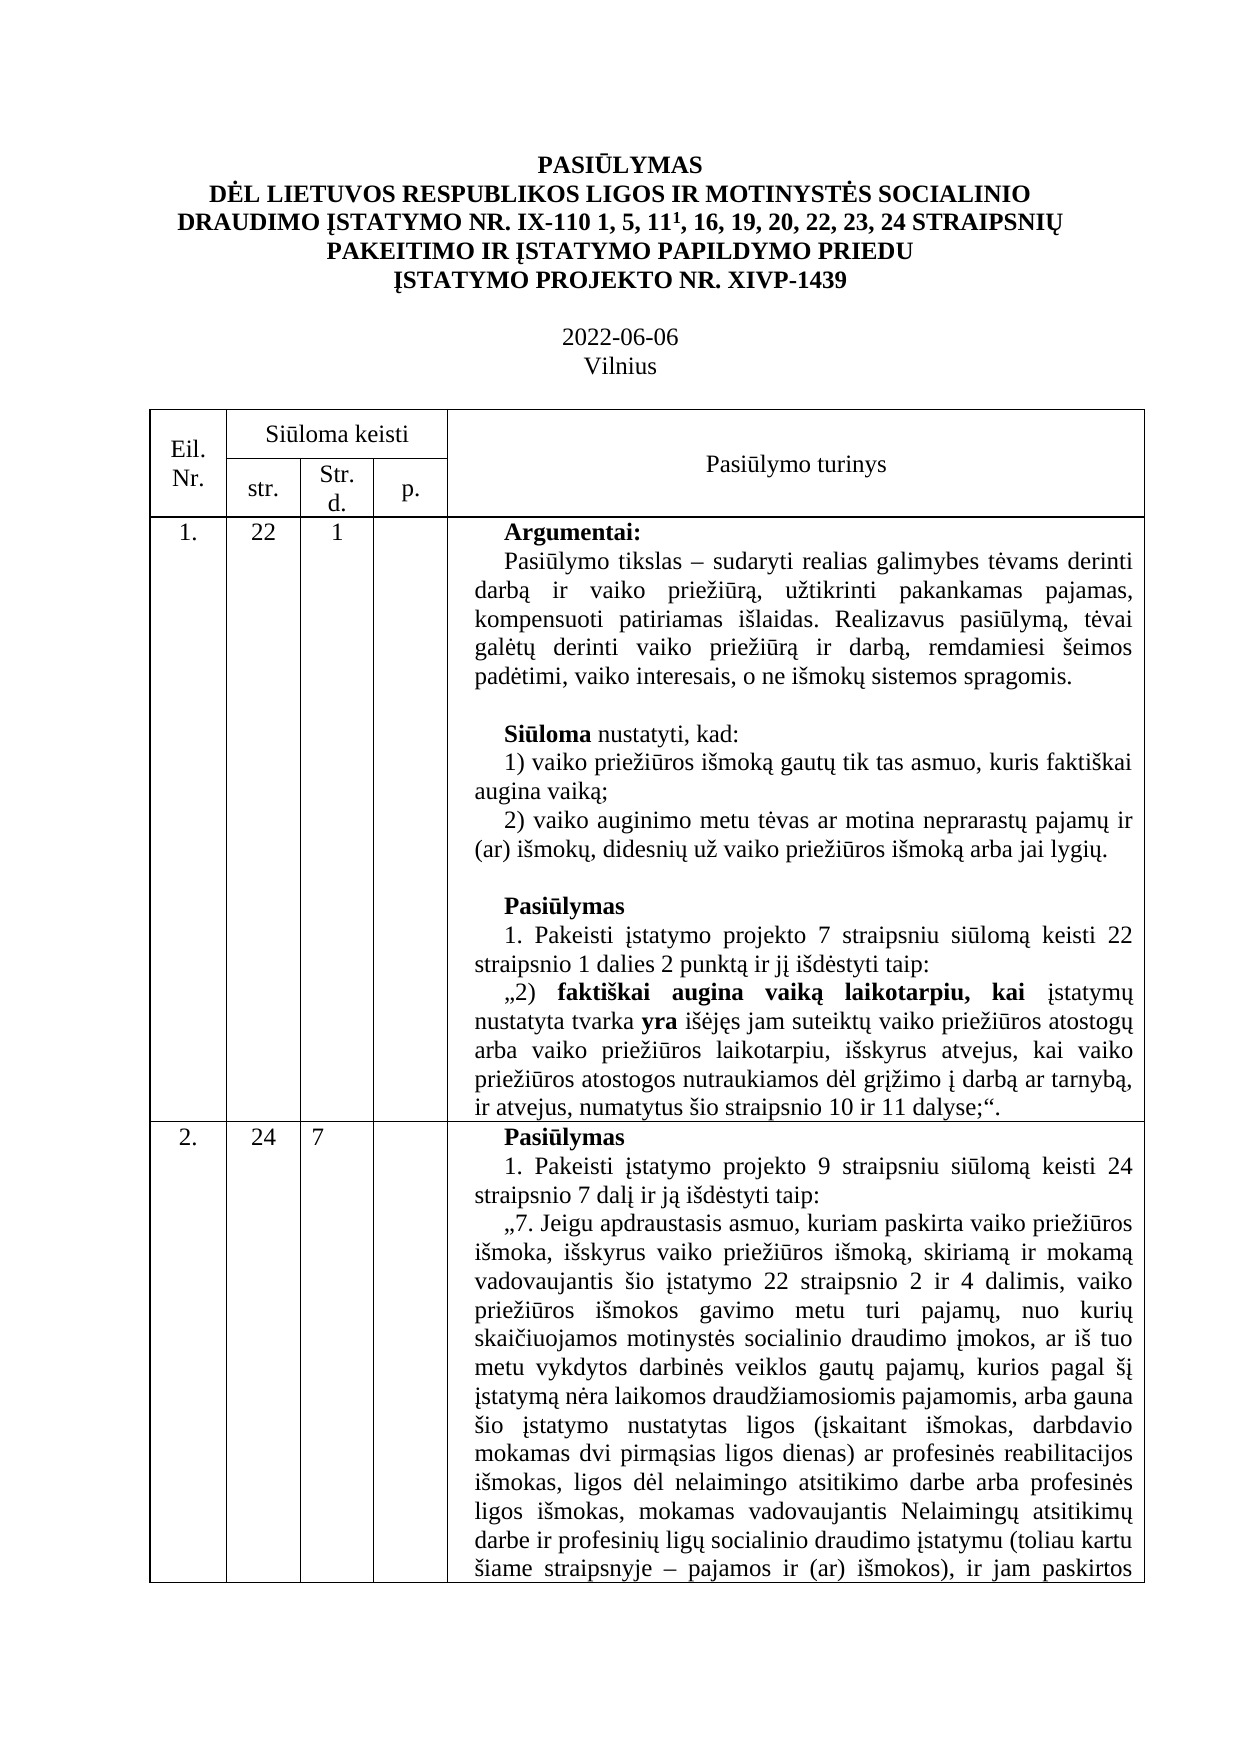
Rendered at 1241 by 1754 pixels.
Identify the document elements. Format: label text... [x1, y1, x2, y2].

table_cell 7 [301, 1122, 373, 1582]
table_cell [374, 518, 447, 1121]
table_cell Str. d. [301, 459, 373, 516]
table_cell Pasiūlymas 1. Pakeisti įstatymo projekto 9 straipsniu siūlomą keisti 24 straipsnio 7 dalį ir ją išdėstyti taip: „7. Jeigu apdraustasis asmuo, kuriam paskirta vaiko priežiūros išmoka, išskyrus vaiko priežiūros išmoką, skiriamą ir mokamą vadovaujantis šio įstatymo 22 straipsnio 2 ir 4 dalimis, vaiko priežiūros išmokos gavimo metu turi pajamų, nuo kurių skaičiuojamos motinystės socialinio draudimo įmokos, ar iš tuo metu vykdytos darbinės veiklos gautų pajamų, kurios pagal šį įstatymą nėra laikomos draudžiamosiomis pajamomis, arba gauna šio įstatymo nustatytas ligos (įskaitant išmokas, darbdavio mokamas dvi pirmąsias ligos dienas) ar profesinės reabilitacijos išmokas, ligos dėl nelaimingo atsitikimo darbe arba profesinės ligos išmokas, mokamas vadovaujantis Nelaimingų atsitikimų darbe ir profesinių ligų socialinio draudimo įstatymu (toliau kartu šiame straipsnyje – pajamos ir (ar) išmokos), ir jam paskirtos [448, 1122, 1144, 1582]
text ĮSTATYMO PROJEKTO Nr. XIVP-1439 [150, 265, 1090, 294]
text Vilnius [150, 351, 1090, 380]
table_header Siūloma keisti [227, 410, 447, 458]
table_cell Argumentai: Pasiūlymo tikslas – sudaryti realias galimybes tėvams derinti darbą ir vaiko priežiūrą, užtikrinti pakankamas pajamas, kompensuoti patiriamas išlaidas. Realizavus pasiūlymą, tėvai galėtų derinti vaiko priežiūrą ir darbą, remdamiesi šeimos padėtimi, vaiko interesais, o ne išmokų sistemos spragomis. Siūloma nustatyti, kad: 1) vaiko priežiūros išmoką gautų tik tas asmuo, kuris faktiškai augina vaiką; 2) vaiko auginimo metu tėvas ar motina neprarastų pajamų ir (ar) išmokų, didesnių už vaiko priežiūros išmoką arba jai lygių. Pasiūlymas 1. Pakeisti įstatymo projekto 7 straipsniu siūlomą keisti 22 straipsnio 1 dalies 2 punktą ir jį išdėstyti taip: „2) faktiškai augina vaiką laikotarpiu, kai įstatymų nustatyta tvarka yra išėjęs jam suteiktų vaiko priežiūros atostogų arba vaiko priežiūros laikotarpiu, išskyrus atvejus, kai vaiko priežiūros atostogos nutraukiamos dėl grįžimo į darbą ar tarnybą, ir atvejus, numatytus šio straipsnio 10 ir 11 dalyse;“. [448, 518, 1144, 1121]
text PASIŪLYMAS [150, 150, 1090, 179]
text DĖL LIETUVOS RESPUBLIKOS LIGOS IR MOTINYSTĖS SOCIALINIO DRAUDIMO ĮSTATYMO NR. IX-110 1, 5, 111, 16, 19, 20, 22, 23, 24 STRAIPSNIŲ PAKEITIMO IR ĮSTATYMO PAPILDYMO PRIEDU [150, 179, 1090, 265]
table_cell 1. [151, 518, 226, 1121]
text 2022-06-06 [150, 322, 1090, 351]
table_cell 22 [227, 518, 300, 1121]
table_cell 1 [301, 518, 373, 1121]
table_cell [374, 1122, 447, 1582]
table_cell 24 [227, 1122, 300, 1582]
table_cell 2. [151, 1122, 226, 1582]
table_header Eil. Nr. [151, 410, 226, 516]
table_cell p. [374, 459, 447, 516]
table_header Pasiūlymo turinys [448, 410, 1144, 516]
table_cell str. [227, 459, 300, 516]
